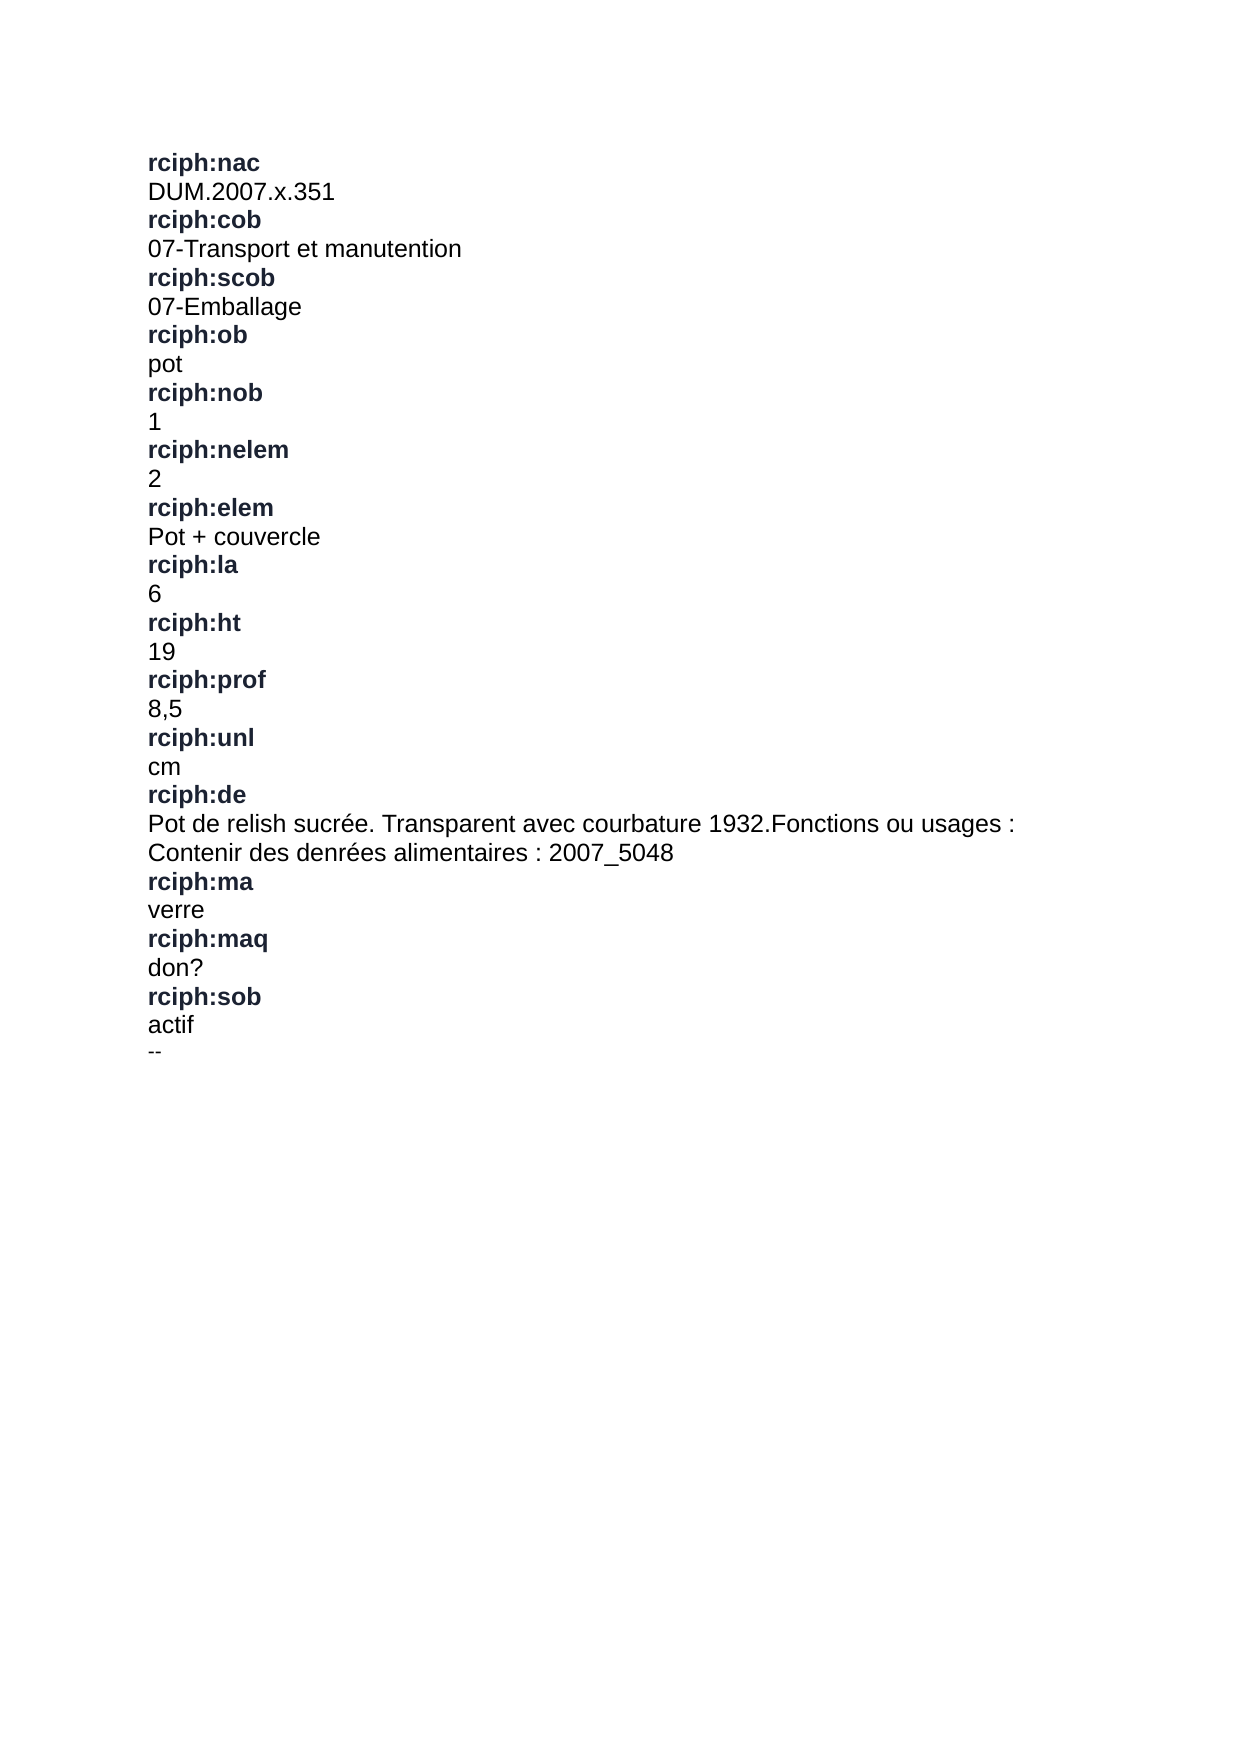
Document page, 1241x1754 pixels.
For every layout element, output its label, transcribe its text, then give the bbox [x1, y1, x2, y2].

text 2 [148, 464, 1092, 493]
text rciph:de [148, 780, 1092, 809]
text don? [148, 953, 1092, 981]
text rciph:la [148, 550, 1092, 579]
text rciph:ht [148, 608, 1092, 636]
text cm [148, 751, 1092, 780]
text rciph:maq [148, 924, 1092, 953]
text rciph:sob [148, 981, 1092, 1010]
text 1 [148, 406, 1092, 435]
text rciph:elem [148, 493, 1092, 521]
text Pot + couvercle [148, 521, 1092, 550]
text rciph:scob [148, 263, 1092, 291]
text rciph:ma [148, 866, 1092, 895]
text Pot de relish sucrée. Transparent avec courbature 1932.Fonctions ou usages : Contenir des denrées alimentaires : 2007_5048 [148, 809, 1092, 866]
text 19 [148, 636, 1092, 665]
text rciph:unl [148, 723, 1092, 751]
text rciph:nac [148, 148, 1092, 176]
text verre [148, 895, 1092, 924]
text 8,5 [148, 694, 1092, 723]
text rciph:prof [148, 665, 1092, 694]
text rciph:nob [148, 378, 1092, 406]
text 07-Transport et manutention [148, 234, 1092, 263]
text 6 [148, 579, 1092, 608]
text pot [148, 349, 1092, 378]
text rciph:nelem [148, 435, 1092, 464]
text 07-Emballage [148, 291, 1092, 320]
text rciph:cob [148, 205, 1092, 234]
text -- [148, 1039, 1092, 1063]
text DUM.2007.x.351 [148, 176, 1092, 205]
text rciph:ob [148, 320, 1092, 349]
text actif [148, 1010, 1092, 1039]
